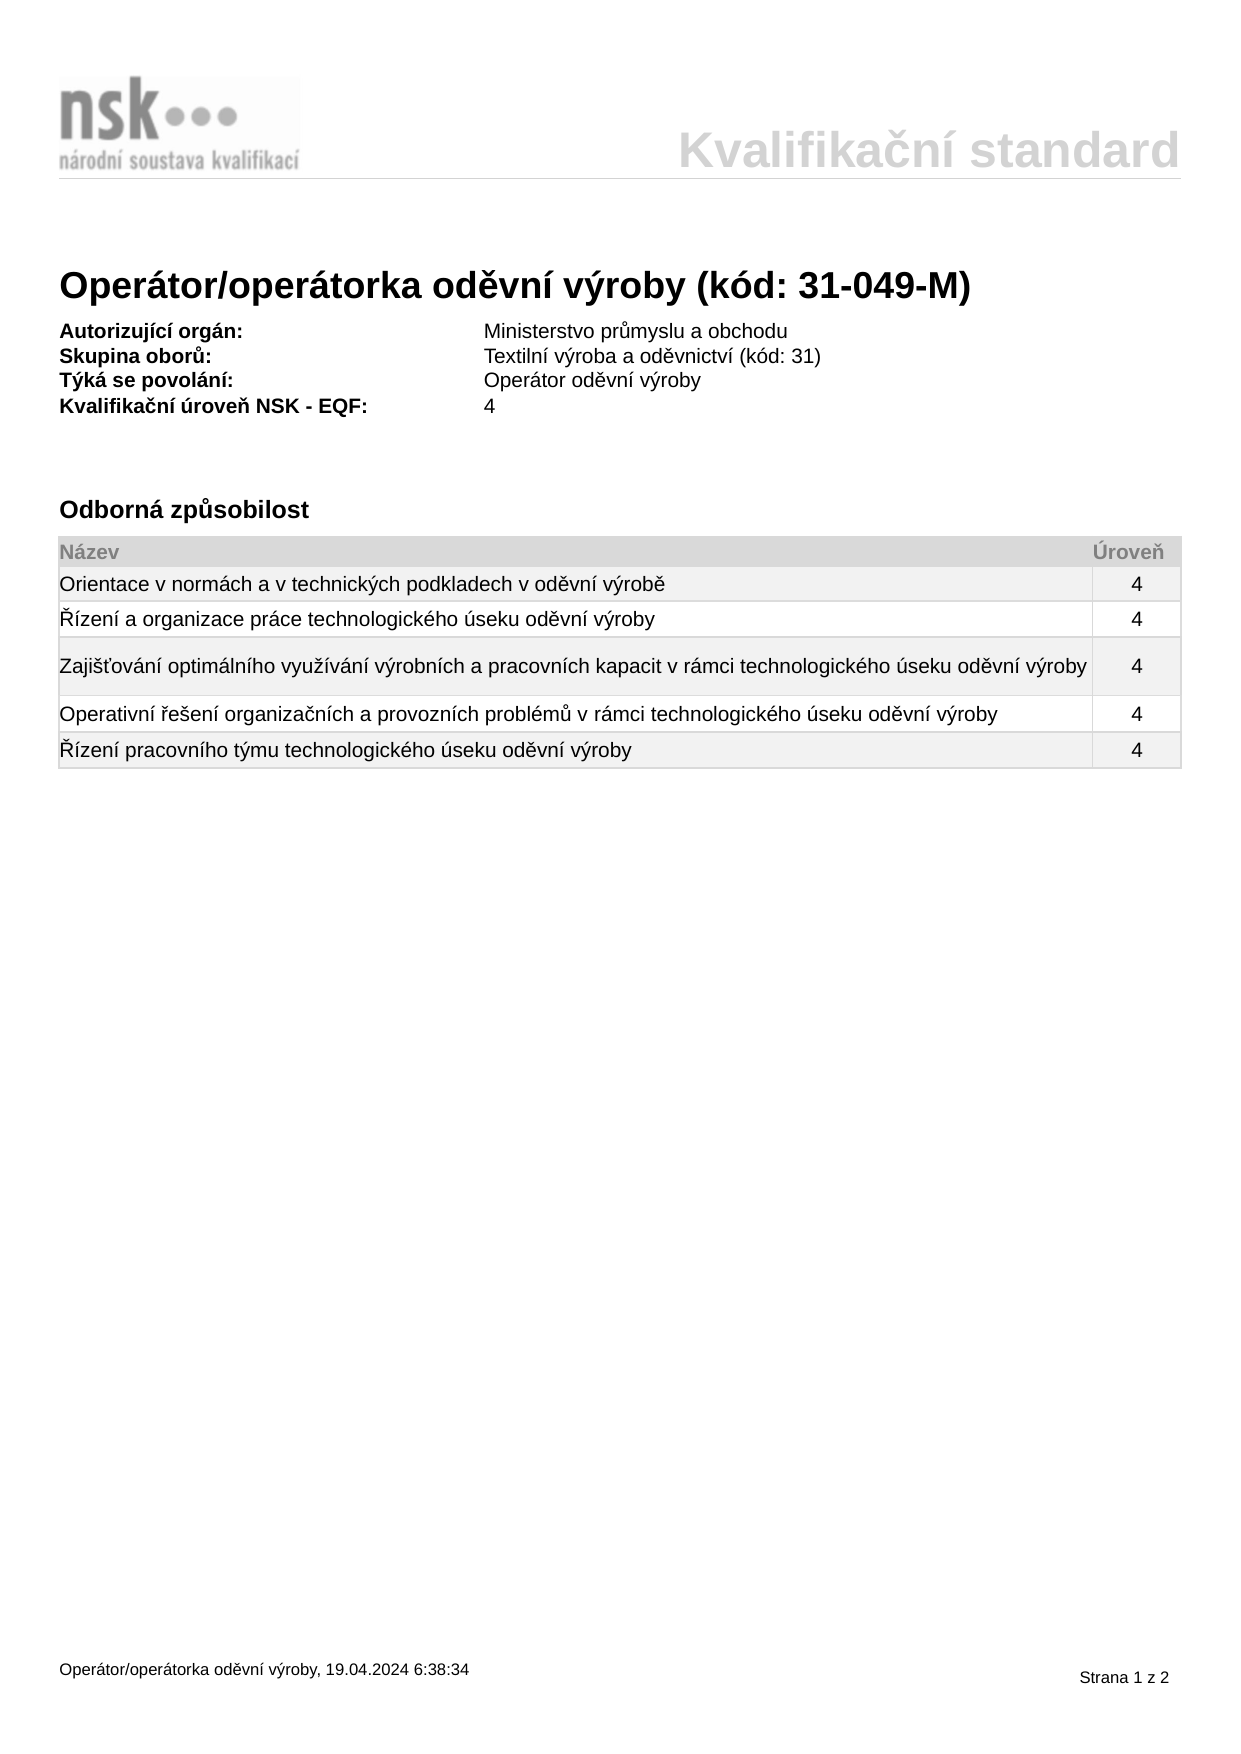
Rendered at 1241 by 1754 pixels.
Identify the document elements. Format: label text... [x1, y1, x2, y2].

table_cell 4 [1093, 638, 1180, 695]
table_cell Název [60, 537, 1092, 566]
table_cell [862, 1364, 1093, 1659]
table_cell [862, 769, 1093, 1067]
table_cell [59, 418, 483, 489]
table_cell [59, 307, 483, 319]
table_cell [620, 1067, 626, 1364]
table_cell Operativní řešení organizačních a provozních problémů v rámci technologického úseku oděvní výroby [60, 696, 1092, 731]
table_cell [484, 418, 620, 489]
table_cell [1169, 418, 1181, 489]
table_cell [59, 1067, 483, 1364]
table_cell [1169, 769, 1181, 1067]
table_header Kvalifikační standard [626, 59, 1181, 178]
table_cell [59, 1364, 483, 1659]
table_cell 4 [1093, 733, 1180, 767]
table_cell [1169, 524, 1181, 536]
table_cell Operátor/operátorka oděvní výroby, 19.04.2024 6:38:34 [59, 1660, 862, 1696]
table_cell Orientace v normách a v technických podkladech v oděvní výrobě [60, 567, 1092, 600]
table_cell [1169, 196, 1181, 224]
table_cell [1093, 524, 1169, 536]
table_cell [862, 418, 1093, 489]
table_cell Odborná způsobilost [59, 489, 1181, 524]
table_cell Kvalifikační úroveň NSK - EQF: [59, 394, 483, 417]
table_cell Týká se povolání: [59, 368, 483, 392]
table_cell [1093, 1067, 1169, 1364]
table_cell [1093, 196, 1169, 224]
table_cell [620, 196, 626, 224]
table_cell [484, 769, 620, 1067]
table_cell [1169, 1660, 1181, 1696]
table_cell Úroveň [1093, 537, 1180, 566]
table_cell [59, 179, 1181, 196]
table_cell Strana 1 z 2 [862, 1660, 1169, 1696]
table_cell Ministerstvo průmyslu a obchodu [484, 319, 1181, 344]
table_cell [626, 196, 862, 224]
table_cell [620, 524, 626, 536]
table_cell Operátor/operátorka oděvní výroby (kód: 31-049-M) [59, 224, 1181, 307]
table_cell [1093, 769, 1169, 1067]
table_cell [862, 524, 1093, 536]
table_cell [1169, 1364, 1181, 1659]
table_cell 4 [1093, 696, 1180, 731]
table_cell Řízení a organizace práce technologického úseku oděvní výroby [60, 602, 1092, 636]
table_cell [1093, 418, 1169, 489]
table_cell Operátor oděvní výroby [484, 368, 1181, 393]
table_cell [484, 524, 620, 536]
table_cell [59, 196, 483, 224]
table_cell Textilní výroba a oděvnictví (kód: 31) [484, 344, 1181, 368]
table_cell [59, 172, 483, 178]
table_cell 4 [1093, 567, 1180, 600]
table_cell [626, 1067, 862, 1364]
table_cell [620, 1364, 626, 1659]
table_cell [862, 307, 1093, 319]
table_cell [59, 769, 483, 1067]
table_cell [59, 524, 483, 536]
table_cell [484, 172, 620, 178]
table_cell [484, 307, 620, 319]
table_cell [1093, 1364, 1169, 1659]
table_cell [620, 307, 626, 319]
table_cell 4 [1093, 602, 1180, 636]
table_cell [626, 769, 862, 1067]
table_cell [862, 1067, 1093, 1364]
table_cell [626, 1364, 862, 1659]
picture [58, 59, 621, 172]
table_cell [620, 769, 626, 1067]
table_cell [626, 524, 862, 536]
table_cell [862, 196, 1093, 224]
table_cell Skupina oborů: [59, 344, 483, 368]
table_cell [1093, 307, 1169, 319]
table_cell 4 [484, 394, 1181, 417]
table_cell [484, 1364, 620, 1659]
table_cell [626, 418, 862, 489]
table_cell [1169, 307, 1181, 319]
table_cell [620, 418, 626, 489]
table_header [621, 59, 626, 172]
table_cell Zajišťování optimálního využívání výrobních a pracovních kapacit v rámci technologického úseku oděvní výroby [60, 638, 1092, 695]
table_cell Autorizující orgán: [59, 319, 483, 343]
table_cell [484, 196, 620, 224]
table_cell [484, 1067, 620, 1364]
table_cell Řízení pracovního týmu technologického úseku oděvní výroby [60, 733, 1092, 767]
table_cell [626, 307, 862, 319]
table_cell [1169, 1067, 1181, 1364]
